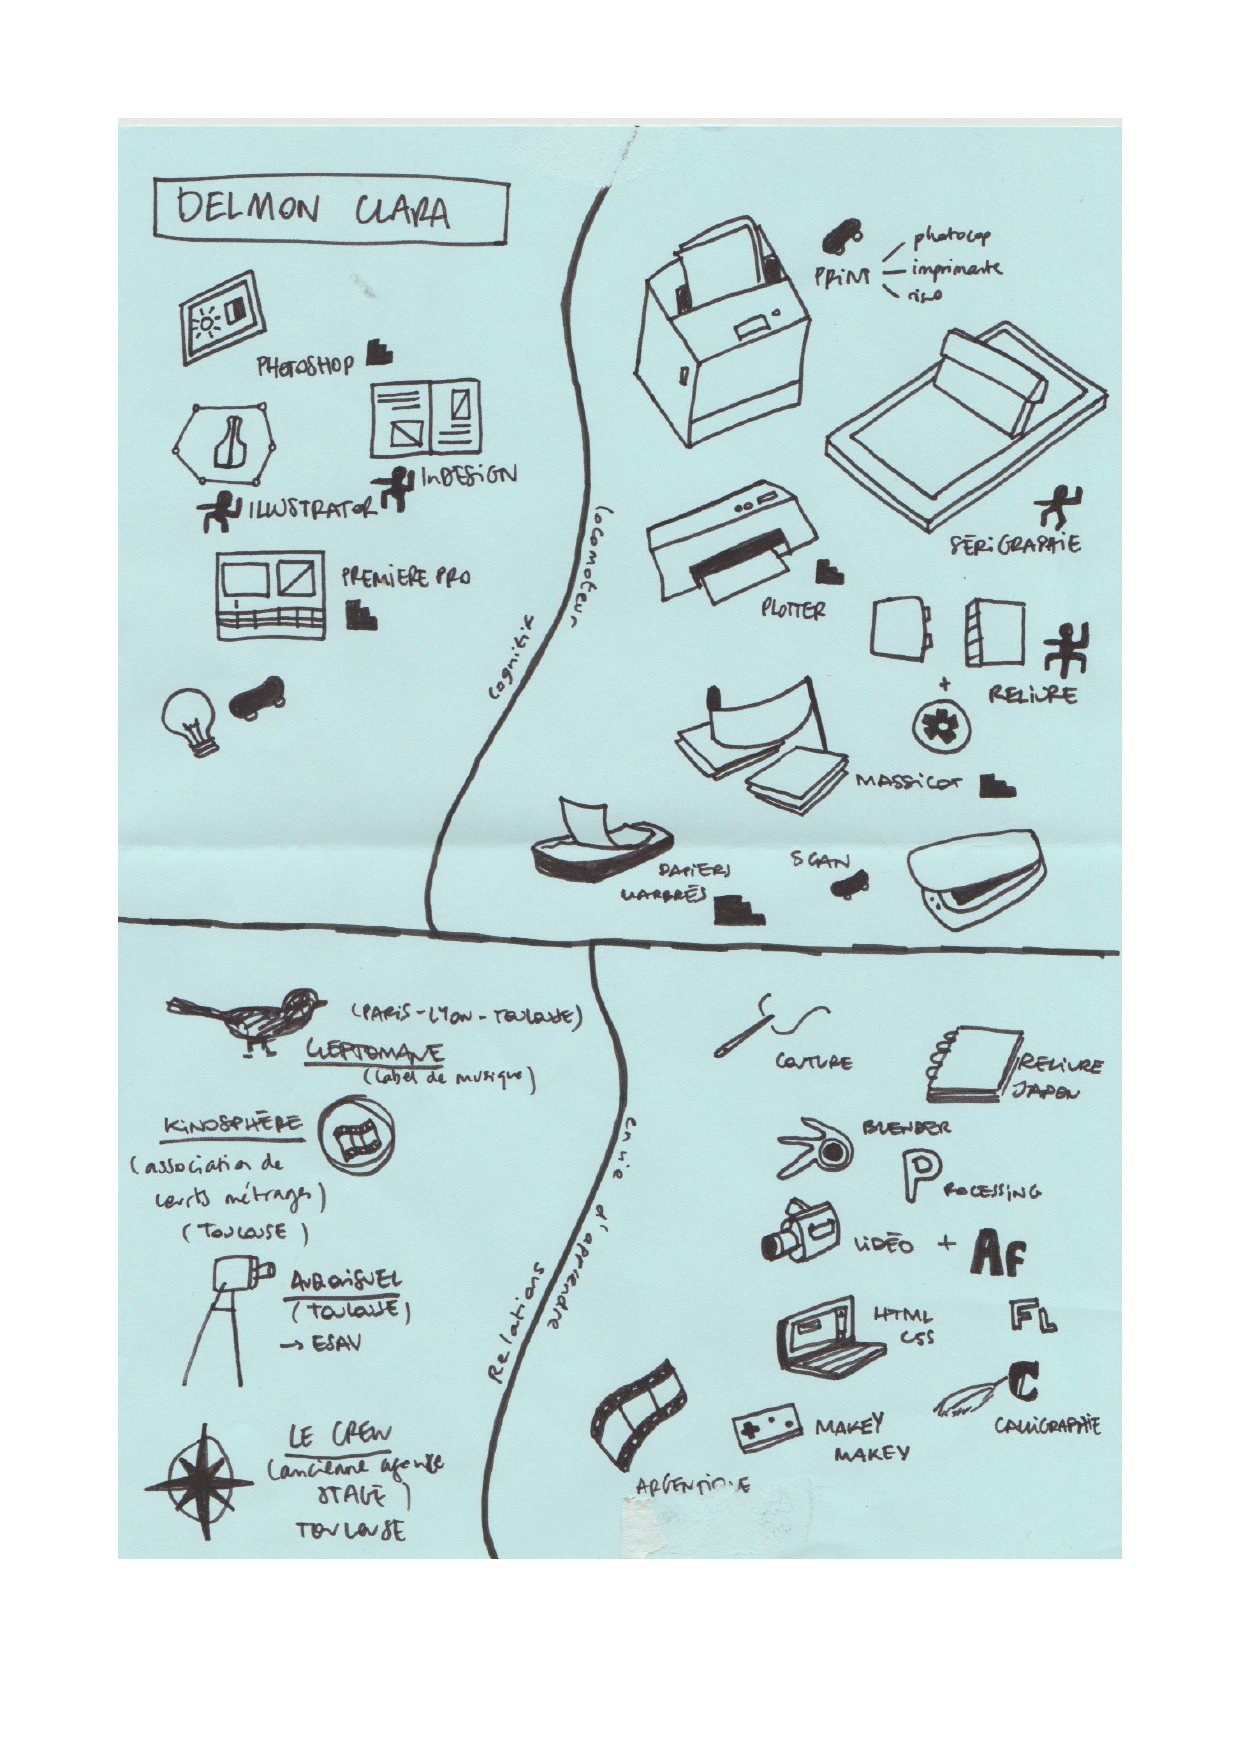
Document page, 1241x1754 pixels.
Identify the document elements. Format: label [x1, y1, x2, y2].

picture [118, 118, 1123, 1559]
